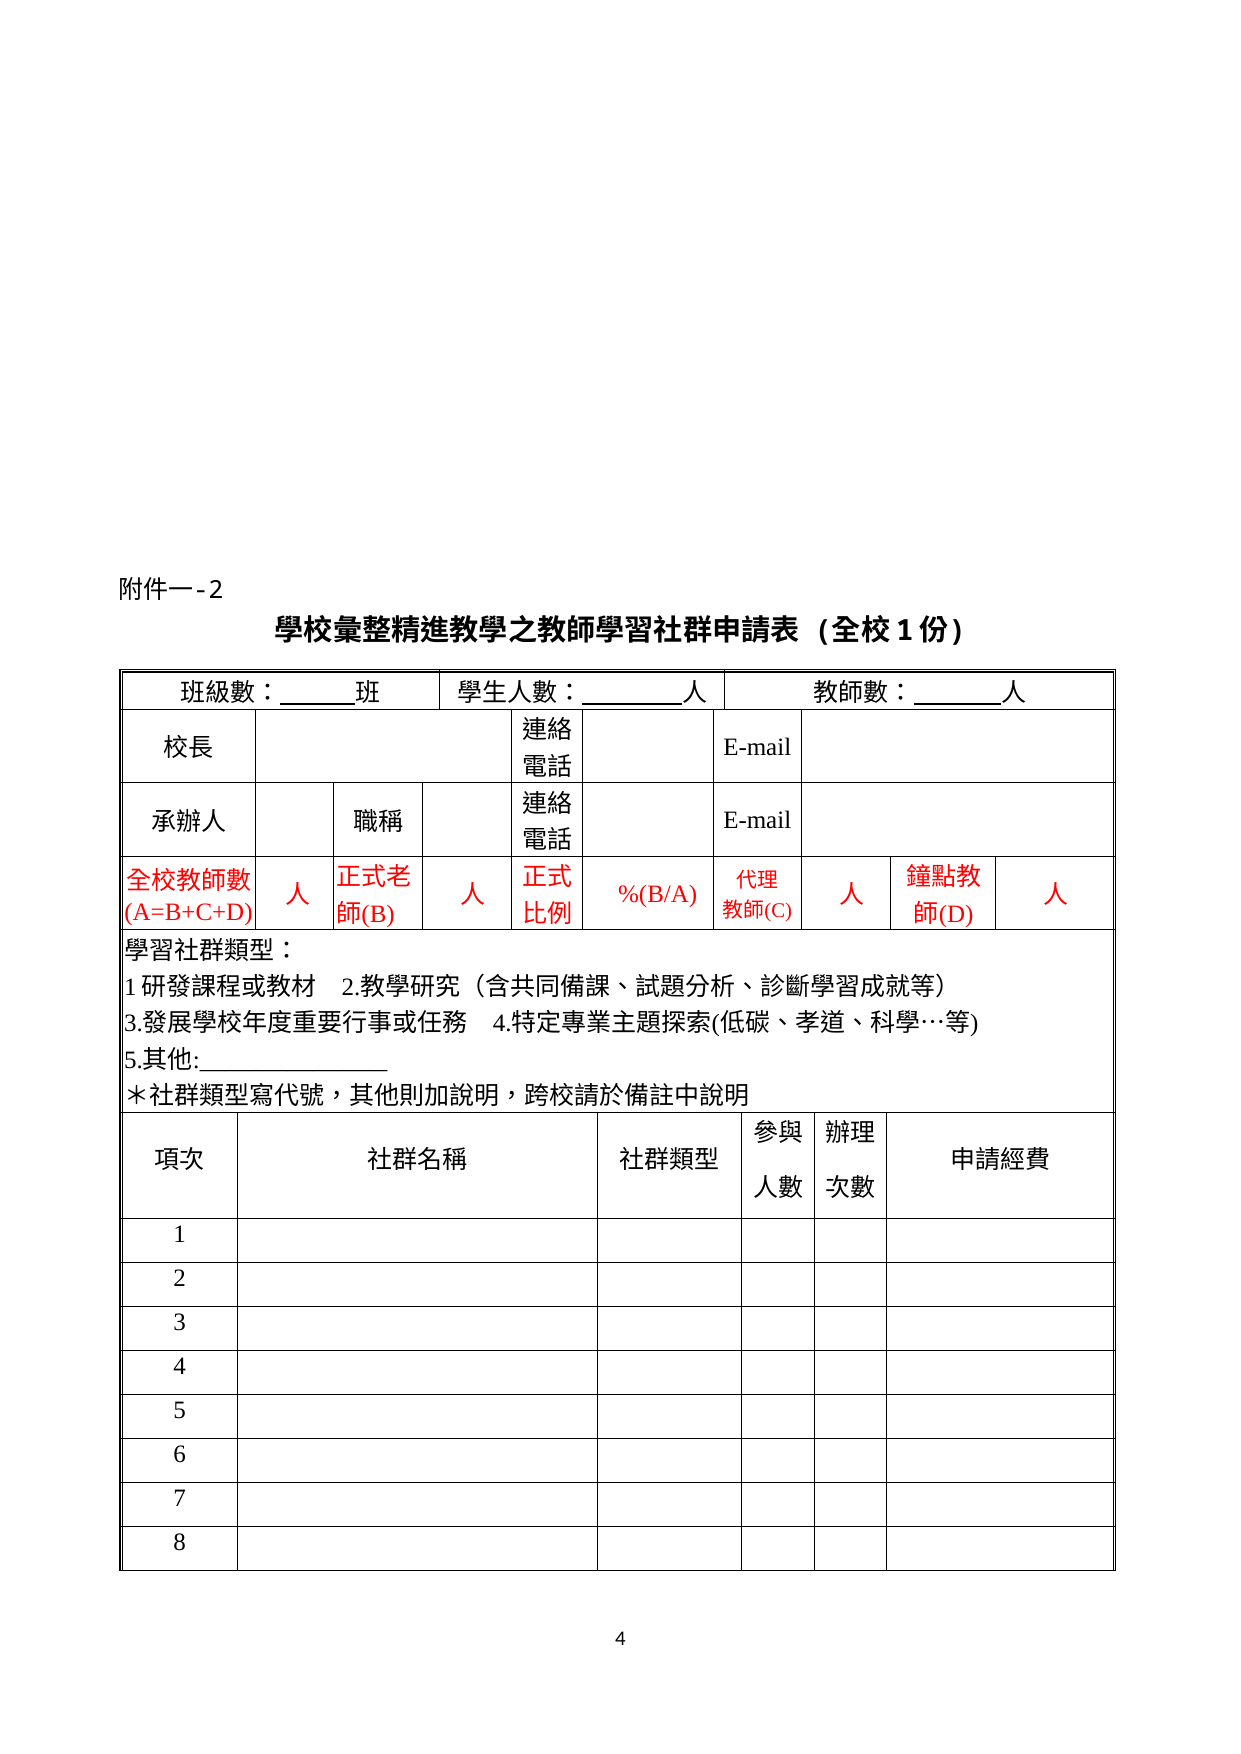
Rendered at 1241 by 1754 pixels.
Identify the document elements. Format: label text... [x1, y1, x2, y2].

table_cell [887, 1527, 1113, 1570]
table_cell [423, 783, 511, 856]
table_cell 人 [423, 857, 511, 929]
table_cell [887, 1483, 1113, 1526]
table_cell [815, 1395, 886, 1438]
table_cell [598, 1263, 741, 1306]
table_cell [256, 710, 511, 782]
table_cell [256, 783, 333, 856]
table_cell [815, 1263, 886, 1306]
table_cell [238, 1439, 597, 1482]
table_cell [238, 1219, 597, 1262]
table_cell [887, 1219, 1113, 1262]
table_cell [598, 1483, 741, 1526]
table_cell [887, 1263, 1113, 1306]
text 附件一-2 [118, 565, 1122, 607]
table_cell [815, 1307, 886, 1350]
table_cell 人 [802, 857, 890, 929]
table_cell [238, 1351, 597, 1394]
table_cell E-mail [714, 783, 801, 856]
table_cell 3 [123, 1307, 237, 1350]
table_cell [887, 1307, 1113, 1350]
table_cell 校長 [123, 710, 255, 782]
table_cell [238, 1263, 597, 1306]
table_cell 連絡電話 [512, 783, 582, 856]
table_cell [583, 783, 713, 856]
table_cell 1 [123, 1219, 237, 1262]
table_cell 鐘點教師(D) [891, 857, 995, 929]
table_cell [238, 1395, 597, 1438]
table_cell 連絡電話 [512, 710, 582, 782]
table_cell [598, 1527, 741, 1570]
table_cell [802, 710, 1113, 782]
table_cell 參與人數 [742, 1113, 814, 1218]
table_cell 正式比例 [512, 857, 582, 929]
table_cell [598, 1439, 741, 1482]
table_cell [815, 1527, 886, 1570]
table_cell 人 [996, 857, 1113, 929]
table_cell E-mail [714, 710, 801, 782]
table_header 班級數： 班 [123, 673, 439, 709]
table_cell 代理 教師(C) [714, 857, 801, 929]
table_cell 人 [256, 857, 333, 929]
table_cell [887, 1439, 1113, 1482]
table_cell [742, 1219, 814, 1262]
table_cell 申請經費 [887, 1113, 1113, 1218]
table_cell [742, 1483, 814, 1526]
table_cell [802, 783, 1113, 856]
table_cell [598, 1351, 741, 1394]
table_cell 項次 [123, 1113, 237, 1218]
table_cell [583, 710, 713, 782]
table_cell 4 [123, 1351, 237, 1394]
table_cell [815, 1439, 886, 1482]
table_cell 學習社群類型： 1研發課程或教材 2.教學研究（含共同備課、試題分析、診斷學習成就等） 3.發展學校年度重要行事或任務 4.特定專業主題探索(低碳、孝道、科學…等) 5.其他:_______________ ＊社群類型寫代號，其他則加說明，跨校請於備註中說明 [123, 930, 1113, 1112]
table_cell [742, 1439, 814, 1482]
table_cell 7 [123, 1483, 237, 1526]
table_cell 職稱 [334, 783, 422, 856]
table_cell [742, 1395, 814, 1438]
table_cell 辦理次數 [815, 1113, 886, 1218]
table_cell [815, 1219, 886, 1262]
table_cell 承辦人 [123, 783, 255, 856]
table_cell [887, 1395, 1113, 1438]
table_cell 社群名稱 [238, 1113, 597, 1218]
table_cell [742, 1307, 814, 1350]
table_header 教師數： 人 [725, 673, 1113, 709]
table_cell 5 [123, 1395, 237, 1438]
table_cell [815, 1351, 886, 1394]
table_cell 8 [123, 1527, 237, 1570]
table_cell [238, 1527, 597, 1570]
text 學校彙整精進教學之教師學習社群申請表 (全校1份) [118, 607, 1122, 648]
table_cell [238, 1483, 597, 1526]
table_cell %(B/A) [583, 857, 713, 929]
table_cell [887, 1351, 1113, 1394]
table_cell 社群類型 [598, 1113, 741, 1218]
table_cell [598, 1395, 741, 1438]
table_cell [598, 1307, 741, 1350]
table_cell 正式老師(B) [334, 857, 422, 929]
table_cell 6 [123, 1439, 237, 1482]
table_cell [742, 1351, 814, 1394]
table_cell [742, 1527, 814, 1570]
table_cell [238, 1307, 597, 1350]
table_cell [598, 1219, 741, 1262]
table_cell 全校教師數 (A=B+C+D) [123, 857, 255, 929]
table_header 學生人數： 人 [440, 673, 724, 709]
table_cell [815, 1483, 886, 1526]
table_cell 2 [123, 1263, 237, 1306]
table_cell [742, 1263, 814, 1306]
